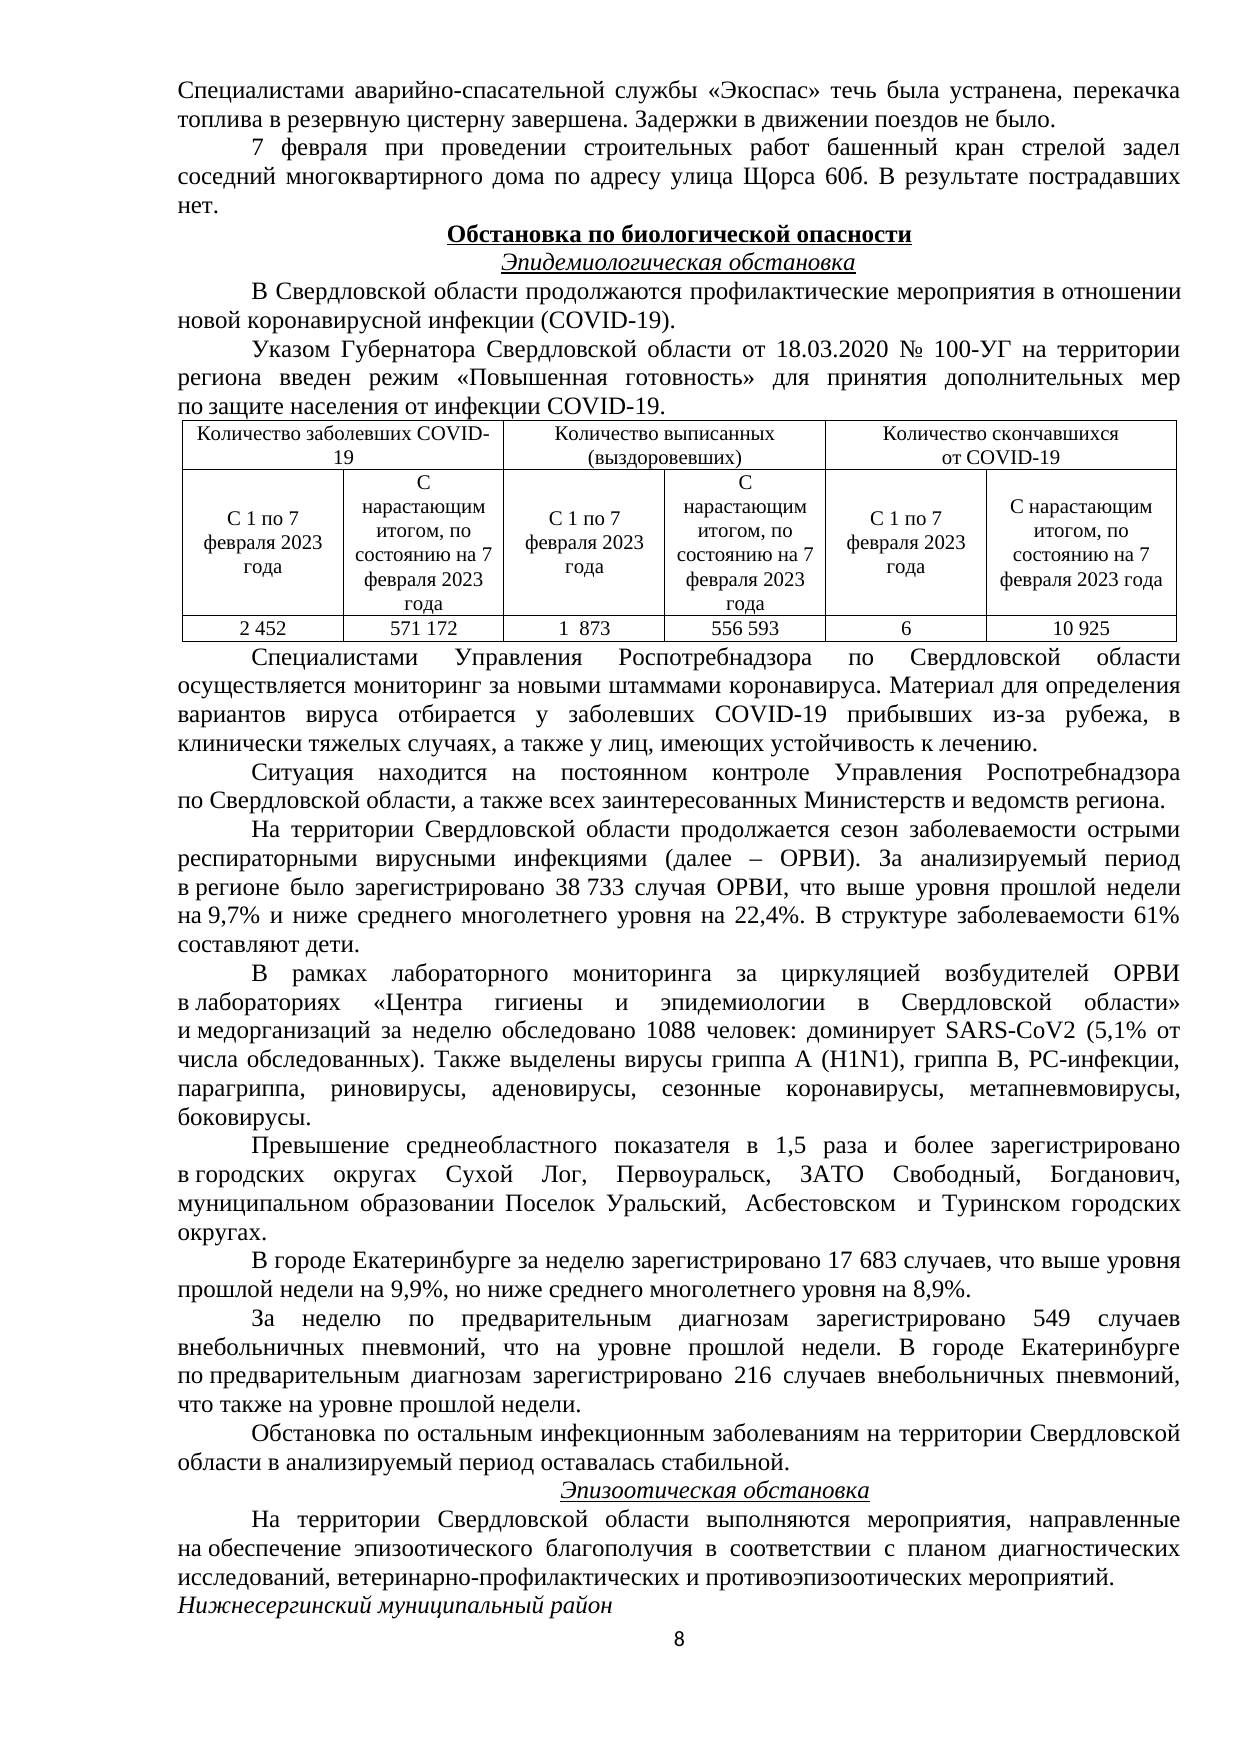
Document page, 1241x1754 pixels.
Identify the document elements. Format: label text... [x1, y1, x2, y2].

text Нижнесергинский муниципальный район [177, 1591, 1181, 1619]
text За неделю по предварительным диагнозам зарегистрировано 549 случаев внебольничных пневмоний, что на уровне прошлой недели. В городе Екатеринбурге по предварительным диагнозам зарегистрировано 216 случаев внебольничных пневмоний, что также на уровне прошлой недели. [177, 1303, 1181, 1418]
table_cell С 1 по 7 февраля 2023 года [183, 470, 343, 614]
text Обстановка по биологической опасности [177, 219, 1181, 247]
text 7 февраля при проведении строительных работ башенный кран стрелой задел соседний многоквартирного дома по адресу улица Щорса 60б. В результате пострадавших нет. [177, 132, 1181, 219]
text В городе Екатеринбурге за неделю зарегистрировано 17 683 случаев, что выше уровня прошлой недели на 9,9%, но ниже среднего многолетнего уровня на 8,9%. [177, 1246, 1181, 1303]
table_cell 6 [826, 616, 986, 641]
table_header Количество выписанных (выздоровевших) [504, 421, 825, 469]
table_cell С нарастающим итогом, по состоянию на 7 февраля 2023 года [344, 470, 503, 614]
table_cell С 1 по 7 февраля 2023 года [504, 470, 664, 614]
table_header Количество скончавшихся от COVID-19 [826, 421, 1176, 469]
table_cell 1 873 [504, 616, 664, 641]
text На территории Свердловской области продолжается сезон заболеваемости острыми респираторными вирусными инфекциями (далее – ОРВИ). За анализируемый период в регионе было зарегистрировано 38 733 случая ОРВИ, что выше уровня прошлой недели на 9,7% и ниже среднего многолетнего уровня на 22,4%. В структуре заболеваемости 61% составляют дети. [177, 814, 1181, 958]
text Указом Губернатора Свердловской области от 18.03.2020 № 100-УГ на территории региона введен режим «Повышенная готовность» для принятия дополнительных мер по защите населения от инфекции COVID-19. [177, 334, 1181, 420]
text Специалистами аварийно-спасательной службы «Экоспас» течь была устранена, перекачка топлива в резервную цистерну завершена. Задержки в движении поездов не было. [177, 75, 1181, 132]
table_cell 2 452 [183, 616, 343, 641]
table_cell 10 925 [987, 616, 1176, 641]
text Ситуация находится на постоянном контроле Управления Роспотребнадзора по Свердловской области, а также всех заинтересованных Министерств и ведомств региона. [177, 757, 1181, 814]
text В Свердловской области продолжаются профилактические мероприятия в отношении новой коронавирусной инфекции (COVID-19). [177, 276, 1181, 334]
table_cell 556 593 [665, 616, 825, 641]
text Специалистами Управления Роспотребнадзора по Свердловской области осуществляется мониторинг за новыми штаммами коронавируса. Материал для определения вариантов вируса отбирается у заболевших COVID-19 прибывших из-за рубежа, в клинически тяжелых случаях, а также у лиц, имеющих устойчивость к лечению. [177, 642, 1181, 757]
table_cell 571 172 [344, 616, 503, 641]
text В рамках лабораторного мониторинга за циркуляцией возбудителей ОРВИ в лабораториях «Центра гигиены и эпидемиологии в Свердловской области» и медорганизаций за неделю обследовано 1088 человек: доминирует SARS-CoV2 (5,1% от числа обследованных). Также выделены вирусы гриппа А (Н1N1), гриппа В, РС-инфекции, парагриппа, риновирусы, аденовирусы, сезонные коронавирусы, метапневмовирусы, боковирусы. [177, 958, 1181, 1131]
table_cell С нарастающим итогом, по состоянию на 7 февраля 2023 года [665, 470, 825, 614]
text Эпидемиологическая обстановка [177, 247, 1181, 276]
table_cell С 1 по 7 февраля 2023 года [826, 470, 986, 614]
text На территории Свердловской области выполняются мероприятия, направленные на обеспечение эпизоотического благополучия в соответствии с планом диагностических исследований, ветеринарно-профилактических и противоэпизоотических мероприятий. [177, 1504, 1181, 1591]
table_header Количество заболевших COVID-19 [183, 421, 503, 469]
text Обстановка по остальным инфекционным заболеваниям на территории Свердловской области в анализируемый период оставалась стабильной. [177, 1418, 1181, 1476]
text Эпизоотическая обстановка [177, 1476, 1181, 1504]
text Превышение среднеобластного показателя в 1,5 раза и более зарегистрировано в городских округах Сухой Лог, Первоуральск, ЗАТО Свободный, Богданович, муниципальном образовании Поселок Уральский, Асбестовском и Туринском городских округах. [177, 1131, 1181, 1246]
table_cell С нарастающим итогом, по состоянию на 7 февраля 2023 года [987, 470, 1176, 614]
